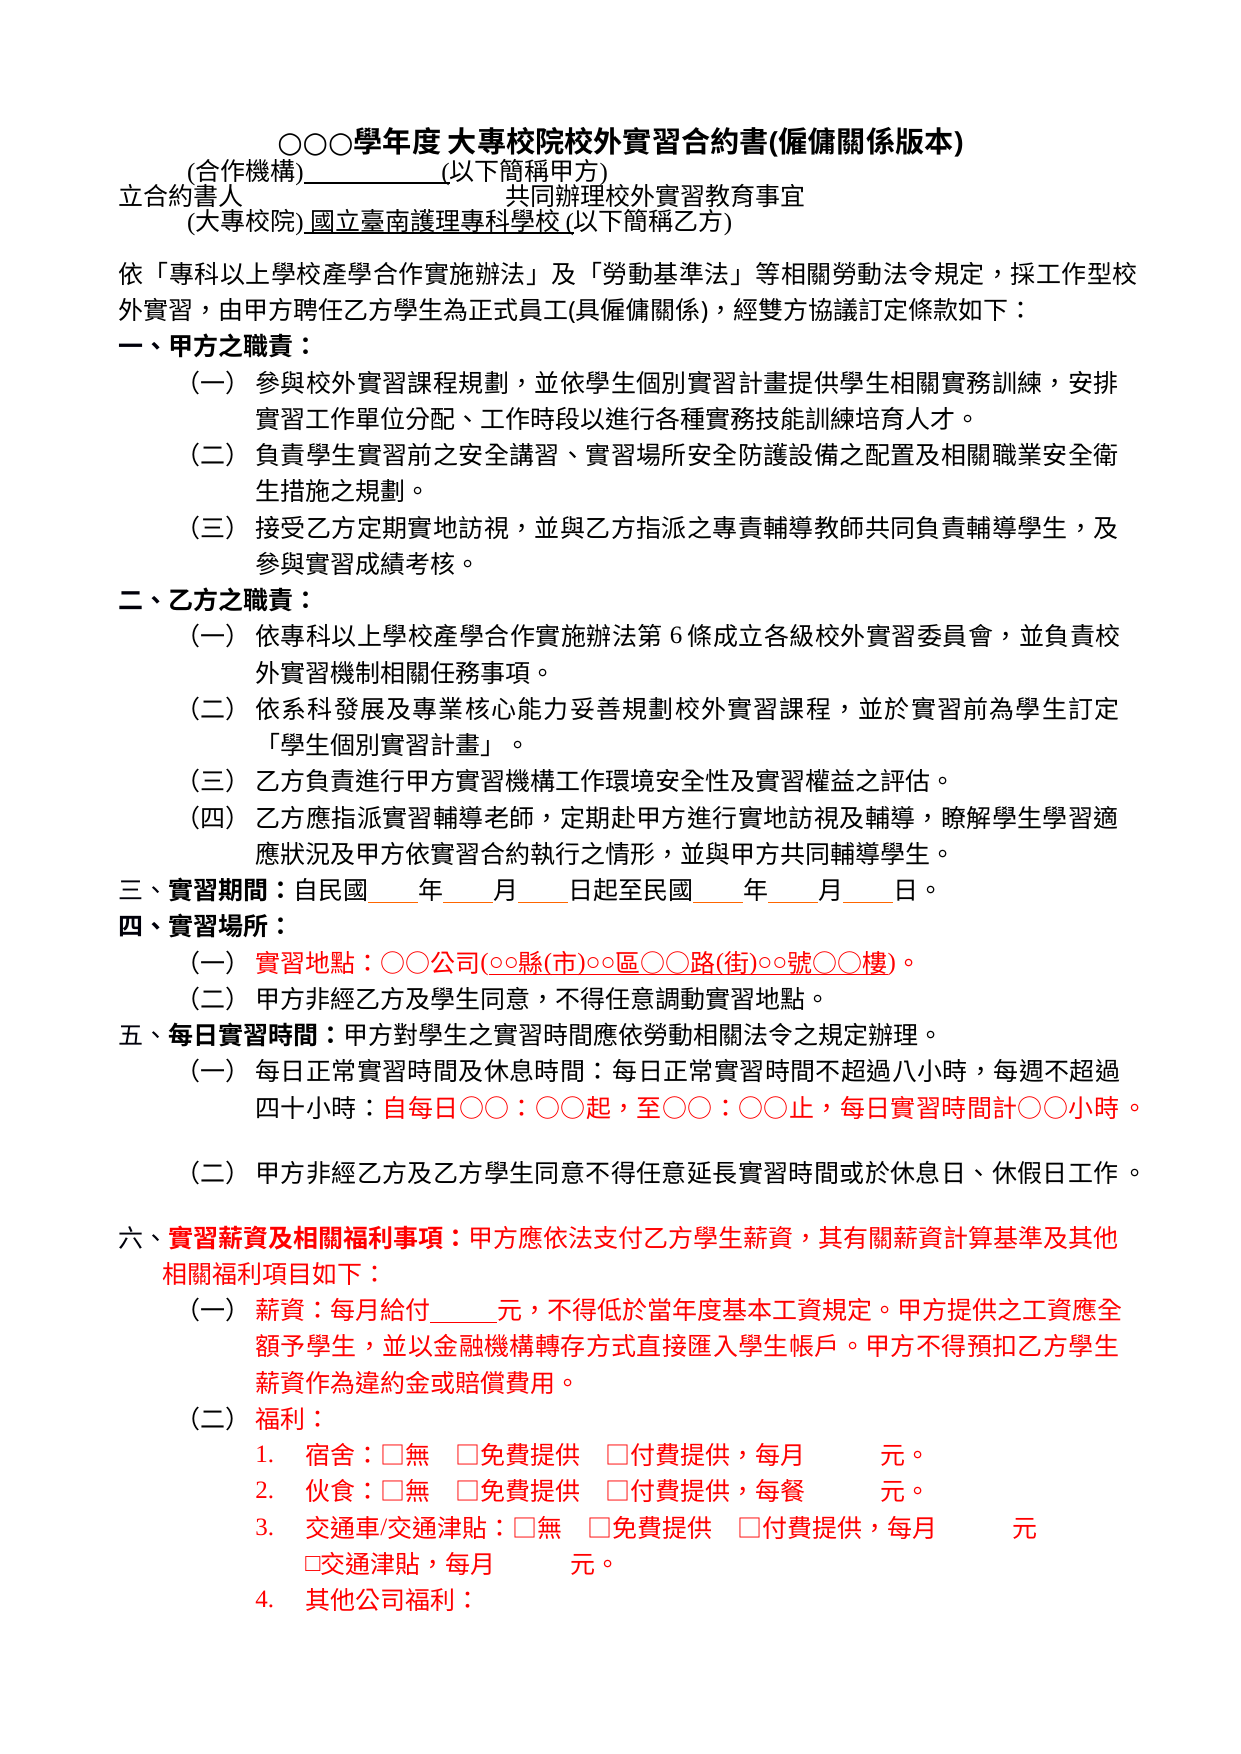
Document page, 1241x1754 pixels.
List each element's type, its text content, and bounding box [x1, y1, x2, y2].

list 依系科發展及專業核心能力妥善規劃校外實習課程，並於實習前為學生訂定「學生個別實習計畫」。 [175, 689, 1122, 762]
list □交通津貼，每月 元。 [305, 1544, 1122, 1581]
list 實習期間：自民國 年 月 日起至民國 年 月 日。 [118, 871, 1119, 907]
list 薪資：每月給付 元，不得低於當年度基本工資規定。甲方提供之工資應全額予學生，並以金融機構轉存方式直接匯入學生帳戶。甲方不得預扣乙方學生薪資作為違約金或賠償費用。 [175, 1291, 1122, 1399]
list 接受乙方定期實地訪視，並與乙方指派之專責輔導教師共同負責輔導學生，及參與實習成績考核。 [175, 508, 1122, 581]
list 參與校外實習課程規劃，並依學生個別實習計畫提供學生相關實務訓練，安排實習工作單位分配、工作時段以進行各種實務技能訓練培育人才。 [175, 363, 1122, 436]
list 每日實習時間：甲方對學生之實習時間應依勞動相關法令之規定辦理。 [118, 1016, 1119, 1052]
list 甲方非經乙方及學生同意，不得任意調動實習地點。 [175, 979, 1122, 1016]
list 乙方之職責： [118, 581, 1119, 617]
list 其他公司福利： [255, 1581, 1122, 1617]
list 福利： [175, 1399, 1122, 1436]
list 乙方應指派實習輔導老師，定期赴甲方進行實地訪視及輔導，瞭解學生學習適應狀況及甲方依實習合約執行之情形，並與甲方共同輔導學生。 [175, 798, 1122, 871]
list 負責學生實習前之安全講習、實習場所安全防護設備之配置及相關職業安全衛生措施之規劃。 [175, 436, 1122, 508]
text (合作機構) (以下簡稱甲方) [118, 161, 1139, 186]
list 實習地點：○○公司(○○縣(市)○○區○○路(街)○○號○○樓)。 [175, 943, 1122, 979]
text 依「專科以上學校產學合作實施辦法」及「勞動基準法」等相關勞動法令規定，採工作型校外實習，由甲方聘任乙方學生為正式員工(具僱傭關係)，經雙方協議訂定條款如下： [118, 254, 1139, 327]
list 宿舍：□無 □免費提供 □付費提供，每月 元。 [255, 1436, 1122, 1472]
list 每日正常實習時間及休息時間：每日正常實習時間不超過八小時，每週不超過四十小時：自每日○○：○○起，至○○：○○止，每日實習時間計○○小時。 [175, 1052, 1122, 1153]
list 甲方非經乙方及乙方學生同意不得任意延長實習時間或於休息日、休假日工作。 [175, 1153, 1122, 1218]
list 交通車/交通津貼：□無 □免費提供 □付費提供，每月 元 [255, 1508, 1122, 1544]
text ○○○學年度 大專校院校外實習合約書(僱傭關係版本) [118, 118, 1122, 161]
list 依專科以上學校產學合作實施辦法第6條成立各級校外實習委員會，並負責校外實習機制相關任務事項。 [175, 617, 1122, 689]
list 伙食：□無 □免費提供 □付費提供，每餐 元。 [255, 1472, 1122, 1508]
list 甲方之職責： [118, 327, 1119, 363]
list 實習場所： [118, 907, 1119, 943]
list 乙方負責進行甲方實習機構工作環境安全性及實習權益之評估。 [175, 762, 1122, 798]
list 實習薪資及相關福利事項：甲方應依法支付乙方學生薪資，其有關薪資計算基準及其他相關福利項目如下： [118, 1218, 1119, 1291]
text (大專校院) 國立臺南護理專科學校 (以下簡稱乙方) [118, 211, 1139, 236]
text 立合約書人 共同辦理校外實習教育事宜 [118, 186, 1139, 211]
